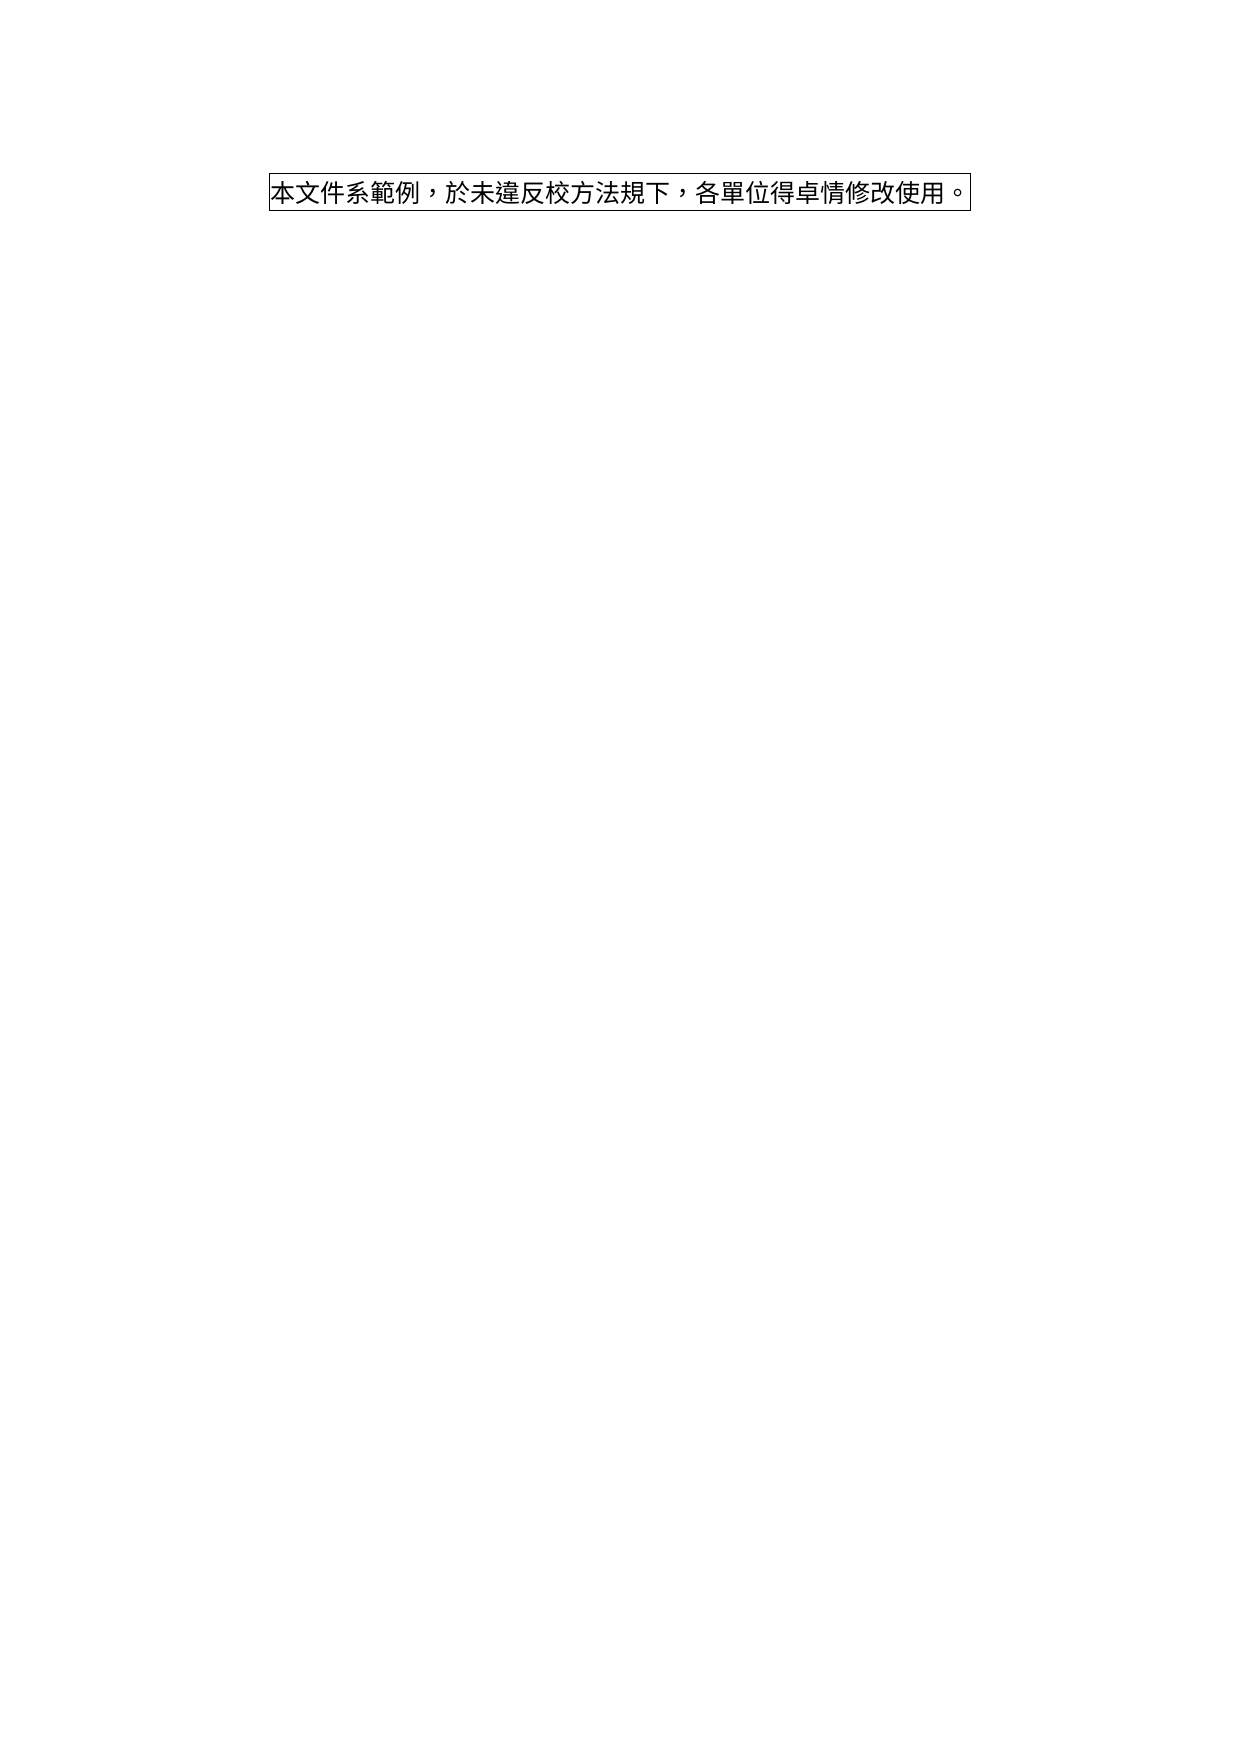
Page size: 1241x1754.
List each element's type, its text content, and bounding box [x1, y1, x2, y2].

text 本文件系範例，於未違反校方法規下，各單位得卓情修改使用。 [187, 154, 1053, 229]
